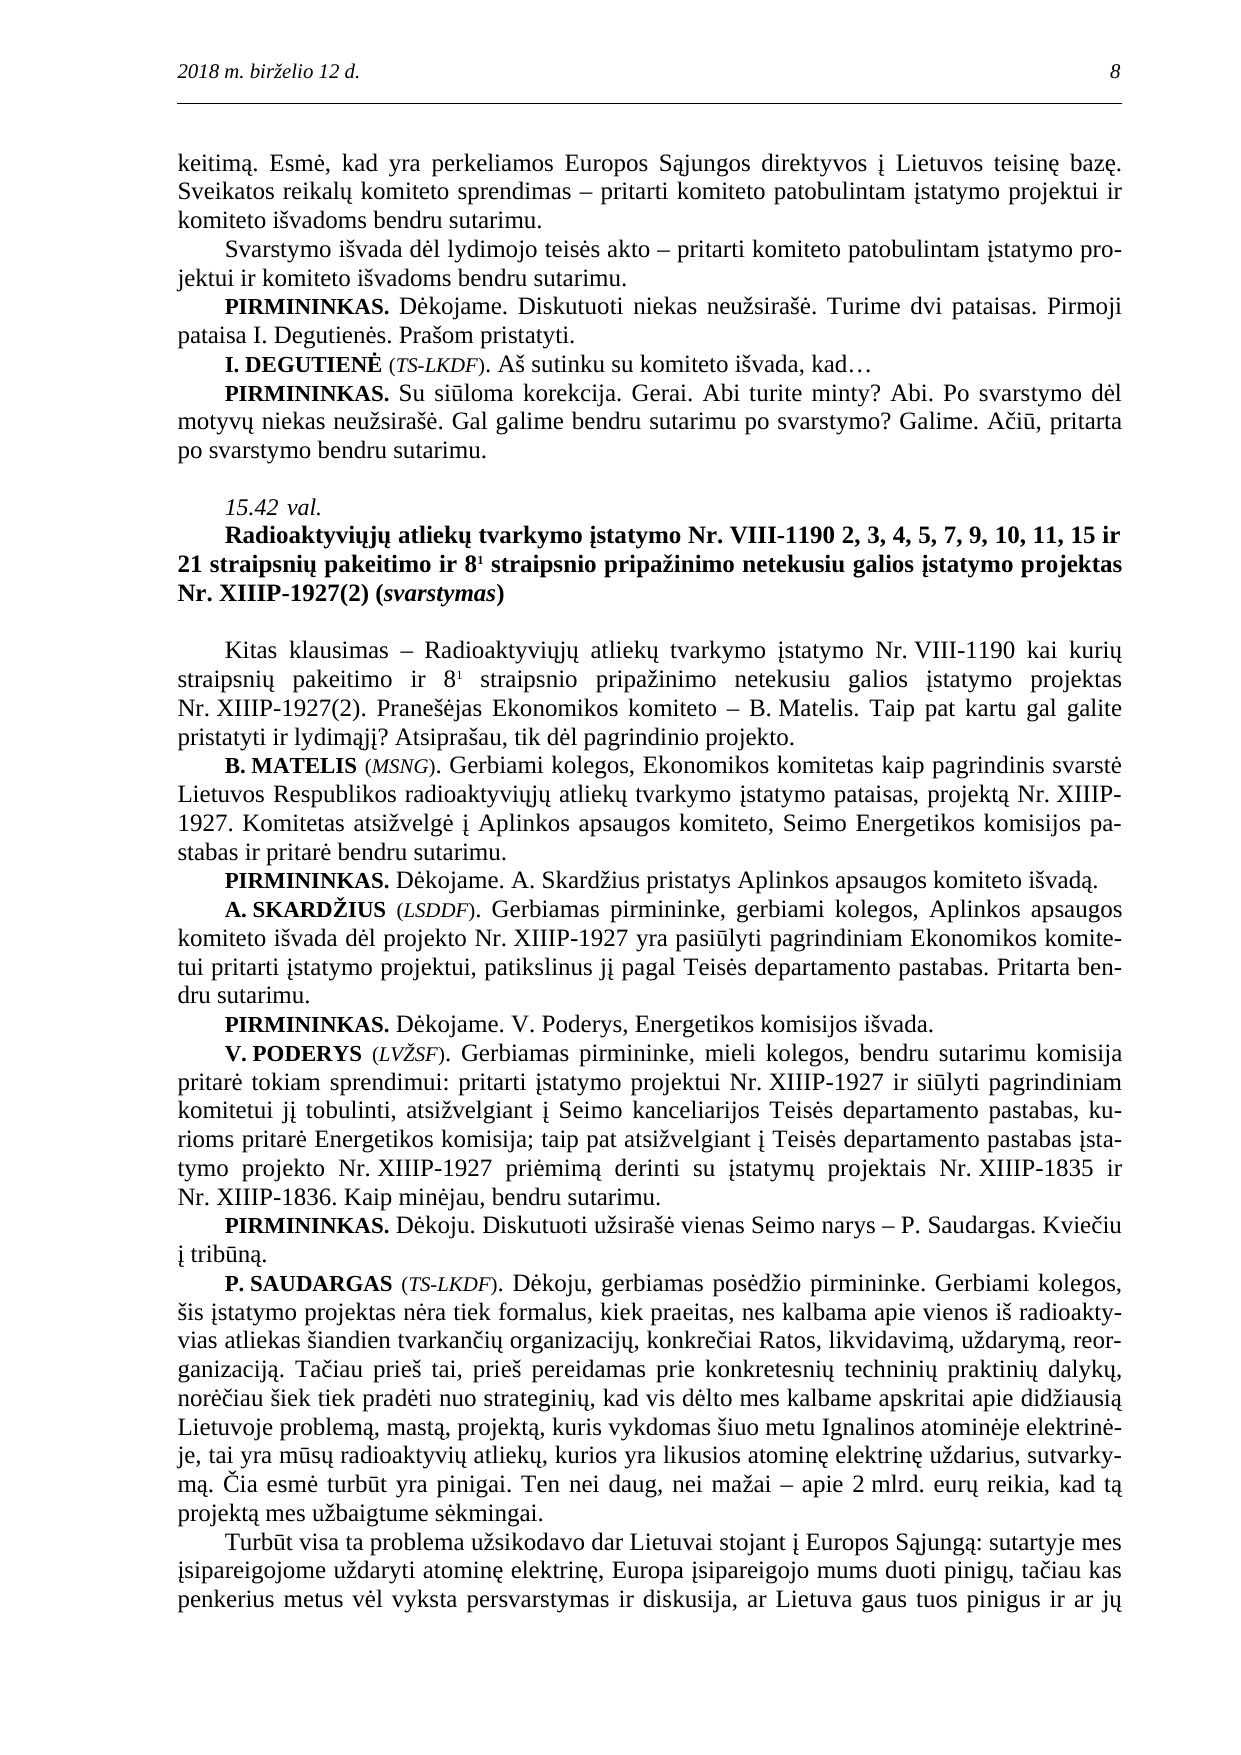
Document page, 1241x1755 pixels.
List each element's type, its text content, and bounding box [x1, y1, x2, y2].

text A. SKARDŽIUS (LSDDF). Ger­bia­mas pir­mi­nin­ke, ger­bia­mi ko­le­gos, Ap­lin­kos ap­sau­gos ko­mi­te­to iš­va­da dėl pro­jek­to Nr. XIIIP-1927 yra pa­siū­ly­ti pa­grin­di­niam Eko­no­mi­kos ko­mi­te­tui pri­tar­ti įsta­ty­mo pro­jek­tui, pa­tiks­li­nus jį pa­gal Tei­sės de­par­ta­men­to pa­sta­bas. Pri­tar­ta ben­dru su­ta­rimu. [177, 894, 1122, 1009]
text Svars­ty­mo iš­va­da dėl ly­di­mo­jo tei­sės ak­to – pri­tar­ti ko­mi­te­to pa­to­bu­lin­tam įsta­ty­mo pro­jek­tui ir ko­mi­te­to iš­va­doms ben­dru su­ta­ri­mu. [177, 234, 1122, 291]
text V. PODERYS (LVŽSF). Ger­bia­mas pir­mi­nin­ke, mie­li ko­le­gos, ben­dru su­ta­ri­mu ko­mi­si­ja pri­ta­rė to­kiam spren­di­mui: pri­tar­ti įsta­ty­mo pro­jek­tui Nr. XIIIP-1927 ir siū­ly­ti pa­grin­di­niam ko­mi­te­tui jį to­bu­lin­ti, at­si­žvel­giant į Sei­mo kan­ce­lia­ri­jos Tei­sės de­par­ta­men­to pa­sta­bas, ku­rioms pri­ta­rė Ener­ge­ti­kos ko­mi­si­ja; taip pat at­si­žvel­giant į Tei­sės de­par­ta­men­to pa­sta­bas įsta­ty­mo pro­jek­to Nr. XIIIP-1927 pri­ėmi­mą de­rin­ti su įsta­ty­mų pro­jek­tais Nr. XIIIP-1835 ir Nr. XIIIP-1836. Kaip mi­nė­jau, ben­dru su­ta­ri­mu. [177, 1038, 1122, 1210]
text PIRMININKAS. Su siū­lo­ma ko­rek­ci­ja. Ge­rai. Abi tu­ri­te min­ty? Abi. Po svars­ty­mo dėl mo­ty­vų nie­kas ne­už­si­ra­šė. Gal ga­li­me ben­dru su­ta­ri­mu po svars­ty­mo? Ga­li­me. Ačiū, pri­tar­ta po svars­ty­mo ben­dru su­ta­ri­mu. [177, 378, 1122, 464]
text PIRMININKAS. Dė­ko­ja­me. V. Po­de­rys, Ener­ge­ti­kos ko­mi­si­jos iš­va­da. [177, 1009, 1122, 1038]
text PIRMININKAS. Dė­ko­ja­me. A. Skar­džius pri­sta­tys Ap­lin­kos ap­sau­gos ko­mi­te­to iš­va­dą. [177, 865, 1122, 894]
text P. SAUDARGAS (TS-LKDF). Dė­ko­ju, ger­bia­mas po­sė­džio pir­mi­nin­ke. Ger­bia­mi ko­le­gos, šis įsta­ty­mo pro­jek­tas nė­ra tiek for­ma­lus, kiek pra­ei­tas, nes kal­ba­ma apie vie­nos iš ra­dio­ak­ty­vias at­lie­kas šian­dien tvar­kan­čių or­ga­ni­za­ci­jų, kon­kre­čiai Ra­tos, lik­vi­da­vi­mą, už­da­ry­mą, re­or­ga­ni­za­ci­ją. Ta­čiau prieš tai, prieš per­ei­da­mas prie kon­kre­tes­nių tech­ni­nių prak­ti­nių da­ly­kų, no­rė­čiau šiek tiek pra­dė­ti nuo stra­te­gi­nių, kad vis dėl­to mes kal­ba­me ap­skri­tai apie di­džiau­sią Lie­tu­vo­je pro­ble­mą, mas­tą, pro­jek­tą, ku­ris vyk­do­mas šiuo me­tu Ig­na­li­nos ato­mi­nė­je elek­tri­nė­je, tai yra mū­sų ra­dio­ak­ty­vių at­lie­kų, ku­rios yra li­ku­sios ato­mi­nę elek­tri­nę už­da­rius, su­tvar­ky­mą. Čia es­mė tur­būt yra pi­ni­gai. Ten nei daug, nei ma­žai – apie 2 mlrd. eu­rų rei­kia, kad tą pro­jek­tą mes už­baig­tu­me sėk­min­gai. [177, 1268, 1122, 1527]
text 15.42 val. [224, 493, 1122, 520]
text kei­ti­mą. Es­mė, kad yra per­ke­lia­mos Eu­ro­pos Są­jun­gos di­rek­ty­vos į Lie­tu­vos tei­si­nę ba­zę. Svei­ka­tos rei­ka­lų ko­mi­te­to spren­di­mas – pri­tar­ti ko­mi­te­to pa­to­bu­lin­tam įsta­ty­mo pro­jek­tui ir ko­mi­te­to iš­va­doms ben­dru su­ta­ri­mu. [177, 148, 1122, 234]
text Ra­dio­ak­ty­vių­jų at­lie­kų tvar­ky­mo įsta­ty­mo Nr. VIII-1190 2, 3, 4, 5, 7, 9, 10, 11, 15 ir 21 straips­nių pa­kei­ti­mo ir 81 straips­nio pri­pa­ži­ni­mo ne­te­ku­siu ga­lios įsta­ty­mo pro­jek­tas Nr. XIIIP-1927(2) (svars­ty­mas) [177, 520, 1122, 607]
text Ki­tas klau­si­mas – Ra­dio­ak­ty­vių­jų at­lie­kų tvar­ky­mo įsta­ty­mo Nr. VIII-1190 kai ku­rių strai­ps­nių pa­kei­ti­mo ir 81 straips­nio pri­pa­ži­ni­mo ne­te­ku­siu ga­lios įsta­ty­mo pro­jek­tas Nr. XIIIP-1927(2). Pra­ne­šė­jas Eko­no­mi­kos ko­mi­te­to – B. Ma­te­lis. Taip pat kar­tu gal ga­li­te pri­sta­ty­ti ir ly­di­mą­jį? At­si­pra­šau, tik dėl pa­grin­di­nio pro­jek­to. [177, 635, 1122, 750]
text B. MATELIS (MSNG). Ger­bia­mi ko­le­gos, Eko­no­mi­kos ko­mi­te­tas kaip pa­grin­di­nis svars­tė Lie­tu­vos Res­pub­li­kos ra­dio­ak­ty­vių­jų at­lie­kų tvar­ky­mo įsta­ty­mo pa­tai­sas, pro­jek­tą Nr. XIIIP-1927. Ko­mi­te­tas at­si­žvel­gė į Ap­lin­kos ap­sau­gos ko­mi­te­to, Sei­mo Ener­ge­ti­kos ko­mi­si­jos pa­sta­bas ir pri­ta­rė ben­dru su­ta­ri­mu. [177, 750, 1122, 865]
text PIRMININKAS. Dė­ko­ja­me. Dis­ku­tuo­ti nie­kas ne­už­si­ra­šė. Tu­ri­me dvi pa­tai­sas. Pir­mo­ji pa­tai­sa I. De­gu­tie­nės. Pra­šom pri­sta­ty­ti. [177, 291, 1122, 349]
text Tur­būt vi­sa ta pro­ble­ma už­si­ko­da­vo dar Lie­tu­vai sto­jant į Eu­ro­pos Są­jun­gą: su­tar­ty­je mes įsi­pa­rei­go­jo­me už­da­ry­ti ato­mi­nę elek­tri­nę, Eu­ro­pa įsi­pa­rei­go­jo mums duo­ti pi­ni­gų, ta­čiau kas pen­ke­rius me­tus vėl vyks­ta per­svars­ty­mas ir dis­ku­si­ja, ar Lie­tu­va gaus tuos pi­ni­gus ir ar jų [177, 1527, 1122, 1613]
text PIRMININKAS. Dė­ko­ju. Dis­ku­tuo­ti už­si­ra­šė vie­nas Sei­mo na­rys – P. Sau­dar­gas. Kvie­čiu į tri­bū­ną. [177, 1210, 1122, 1268]
text I. DEGUTIENĖ (TS-LKDF). Aš su­tin­ku su ko­mi­te­to iš­va­da, kad… [177, 349, 1122, 378]
